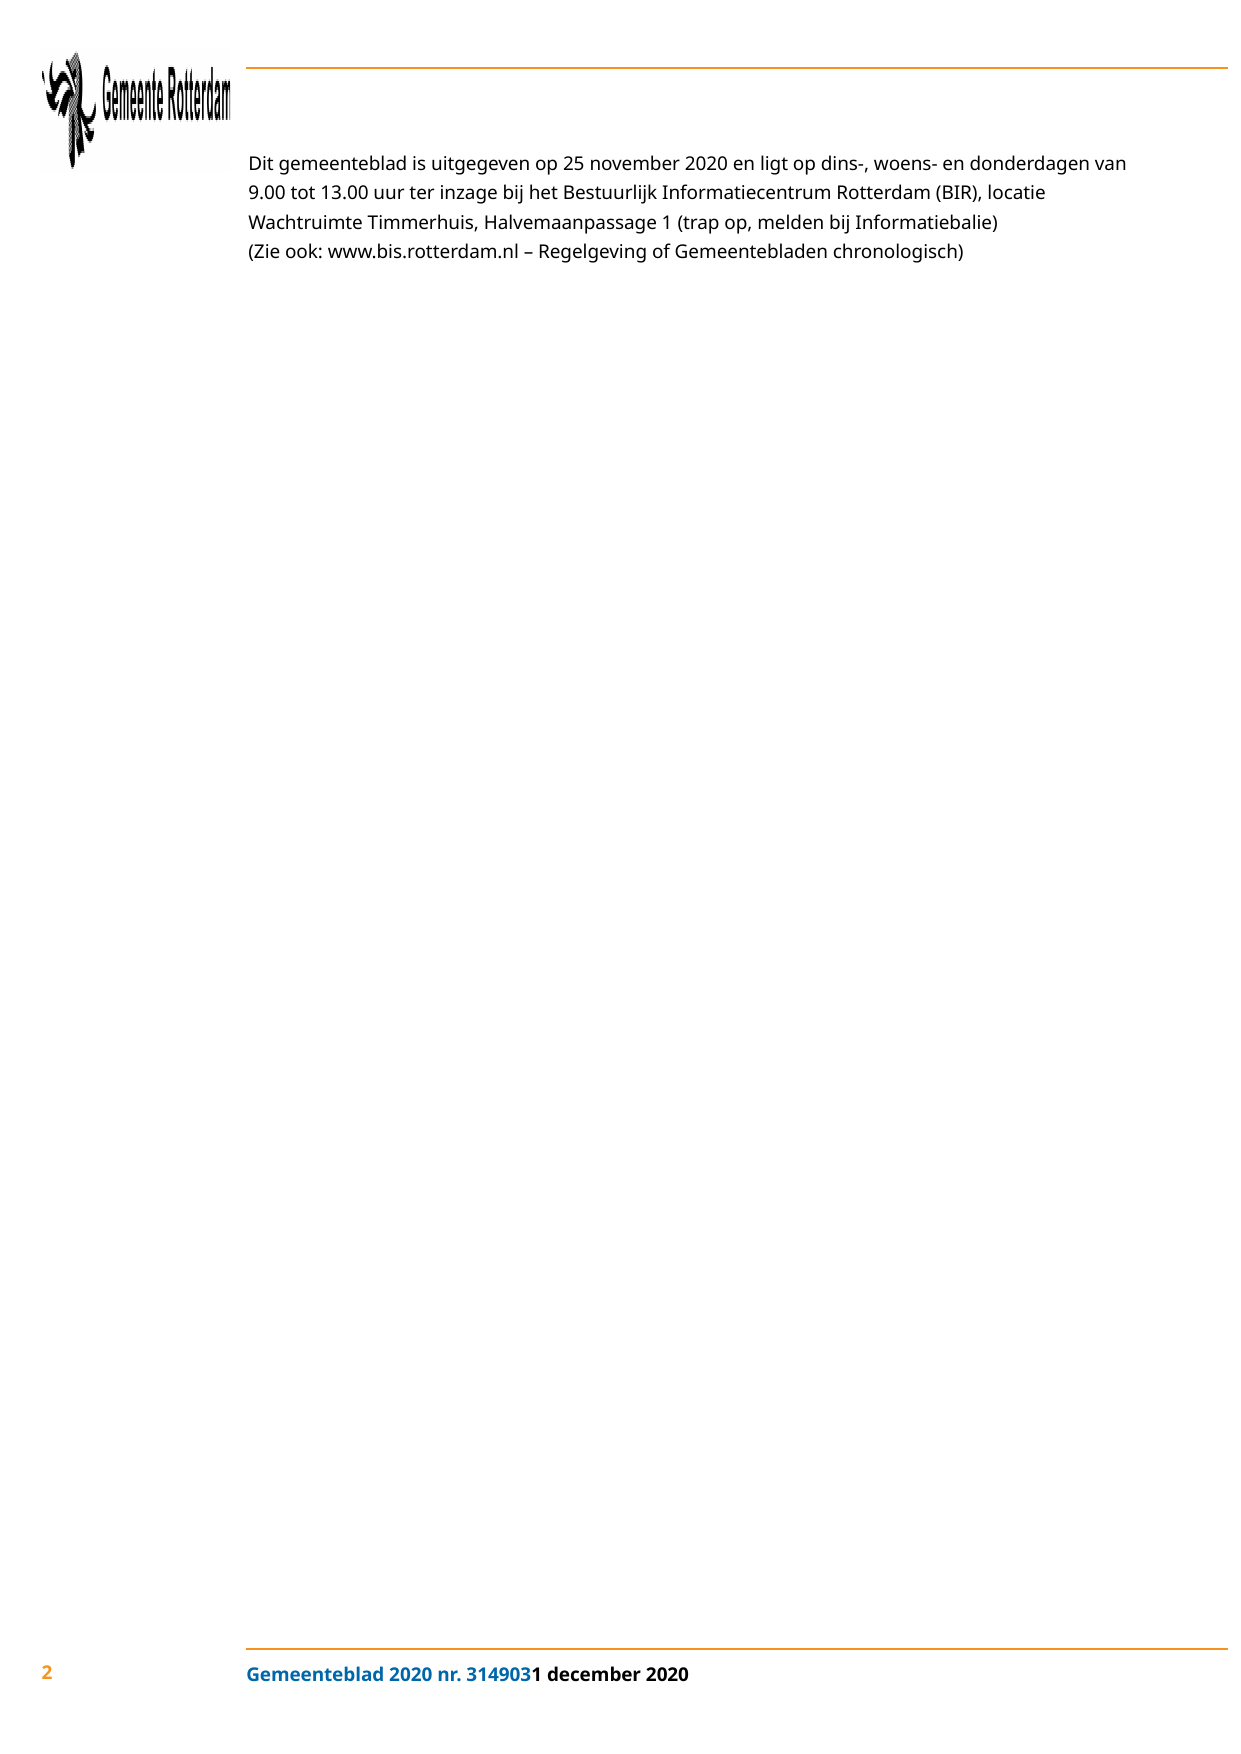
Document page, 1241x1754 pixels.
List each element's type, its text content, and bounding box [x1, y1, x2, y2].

text (Zie ook: www.bis.rotterdam.nl – Regelgeving of Gemeentebladen chronologisch) [248, 238, 1152, 264]
picture [41, 47, 231, 172]
text Dit gemeenteblad is uitgegeven op 25 november 2020 en ligt op dins-, woens- en donderdagen van 9.00 tot 13.00 uur ter inzage bij het Bestuurlijk Informatiecentrum Rotterdam (BIR), locatie Wachtruimte Timmerhuis, Halvemaanpassage 1 (trap op, melden bij Informatiebalie) [248, 150, 1152, 234]
